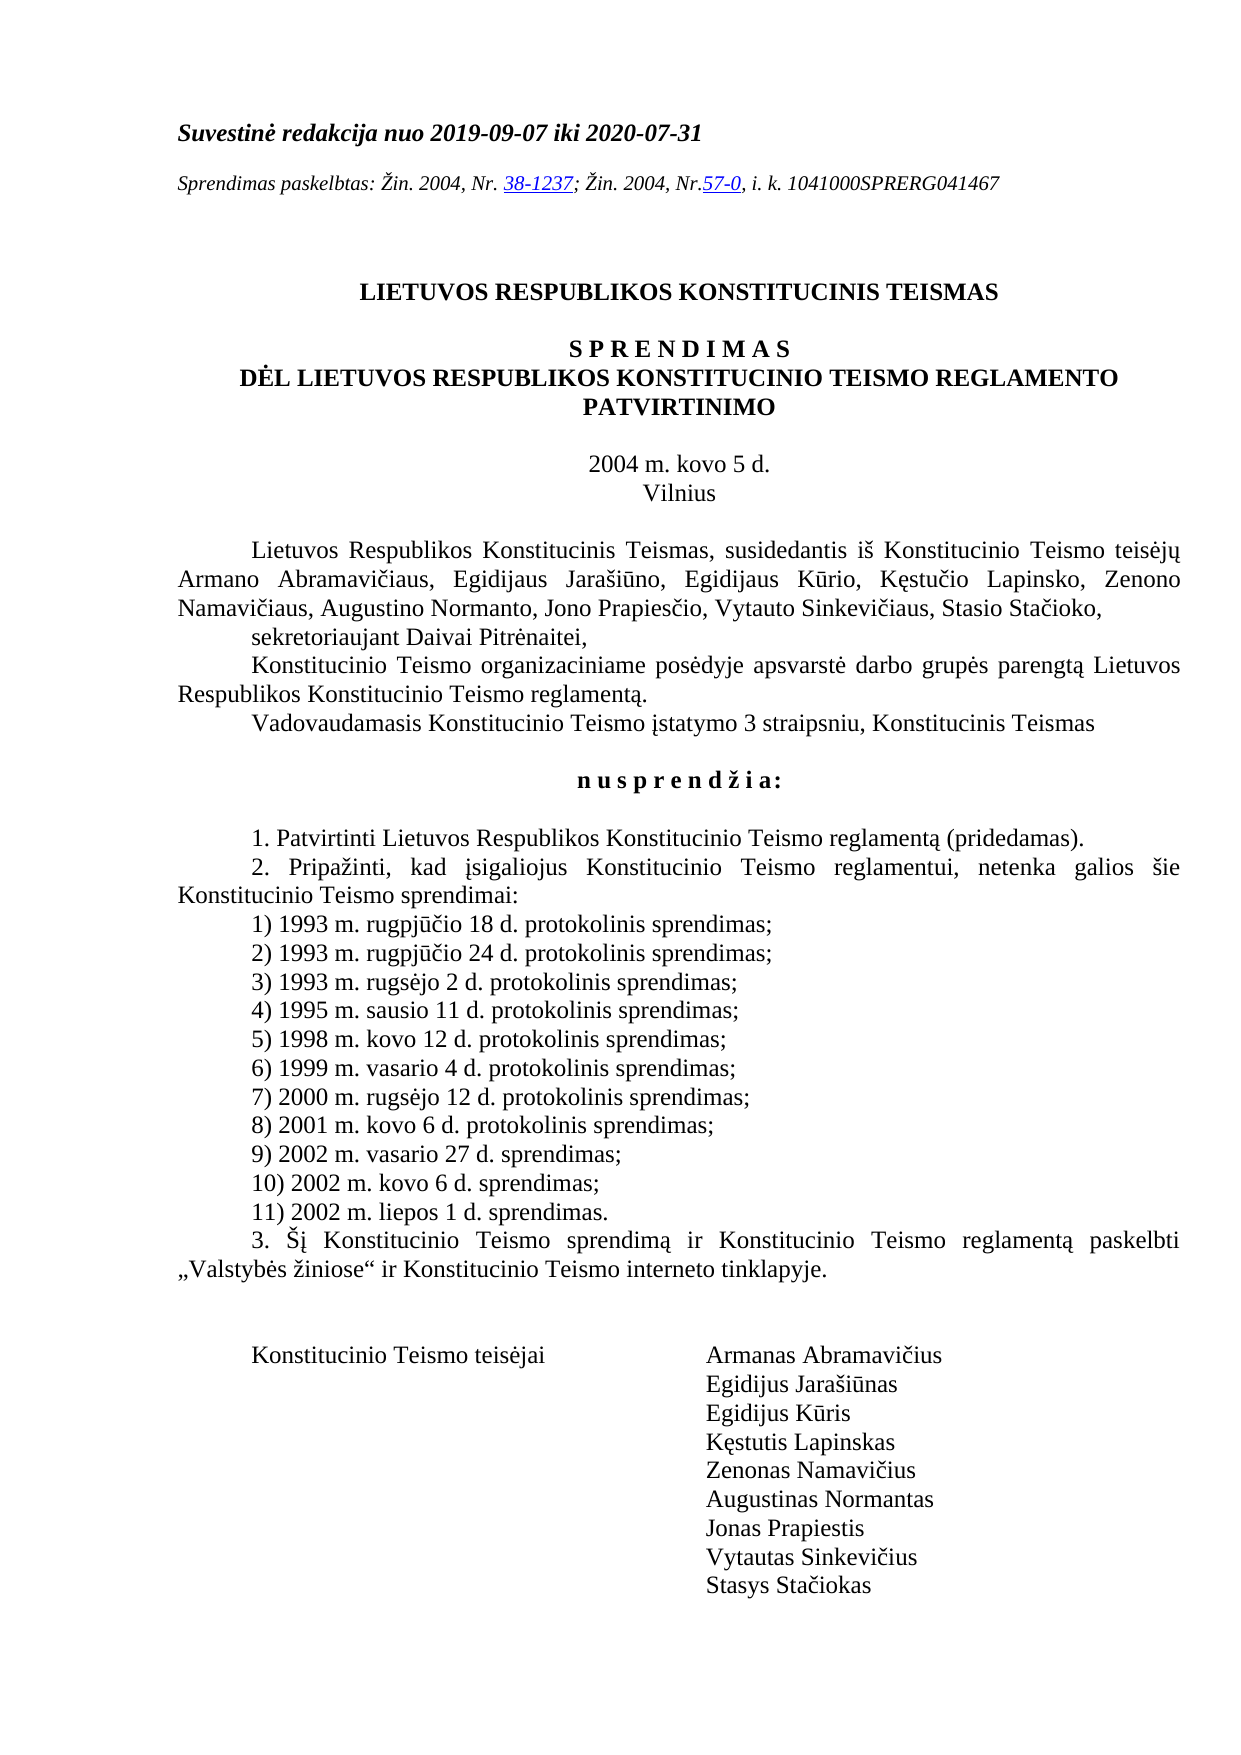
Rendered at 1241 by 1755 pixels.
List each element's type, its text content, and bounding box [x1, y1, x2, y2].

text Suvestinė redakcija nuo 2019-09-07 iki 2020-07-31 [177, 118, 1181, 147]
text 1. Patvirtinti Lietuvos Respublikos Konstitucinio Teismo reglamentą (pridedamas). [177, 823, 1181, 852]
text Vilnius [177, 478, 1181, 507]
text Egidijus Jarašiūnas [177, 1369, 1181, 1398]
text 7) 2000 m. rugsėjo 12 d. protokolinis sprendimas; [177, 1082, 1181, 1110]
text Lietuvos Respublikos Konstitucinis Teismas, susidedantis iš Konstitucinio Teismo teisėjų Armano Abramavičiaus, Egidijaus Jarašiūno, Egidijaus Kūrio, Kęstučio Lapinsko, Zenono Namavičiaus, Augustino Normanto, Jono Prapiesčio, Vytauto Sinkevičiaus, Stasio Stačioko, [177, 535, 1181, 622]
text Stasys Stačiokas [177, 1570, 1181, 1599]
text 8) 2001 m. kovo 6 d. protokolinis sprendimas; [177, 1110, 1181, 1139]
text sekretoriaujant Daivai Pitrėnaitei, [177, 622, 1181, 650]
text Konstitucinio Teismo organizaciniame posėdyje apsvarstė darbo grupės parengtą Lietuvos Respublikos Konstitucinio Teismo reglamentą. [177, 650, 1181, 708]
text nusprendžia: [177, 765, 1181, 794]
text 4) 1995 m. sausio 11 d. protokolinis sprendimas; [177, 995, 1181, 1024]
text LIETUVOS RESPUBLIKOS KONSTITUCINIS TEISMAS [177, 277, 1181, 305]
text Kęstutis Lapinskas [177, 1427, 1181, 1455]
text 6) 1999 m. vasario 4 d. protokolinis sprendimas; [177, 1053, 1181, 1082]
text Vadovaudamasis Konstitucinio Teismo įstatymo 3 straipsniu, Konstitucinis Teismas [177, 708, 1181, 737]
text Sprendimas paskelbtas: Žin. 2004, Nr. 38-1237; Žin. 2004, Nr.57-0, i. k. 1041000SPRERG041467 [177, 171, 1181, 195]
text Konstitucinio Teismo teisėjai Armanas Abramavičius [177, 1340, 1181, 1369]
text 2. Pripažinti, kad įsigaliojus Konstitucinio Teismo reglamentui, netenka galios šie Konstitucinio Teismo sprendimai: [177, 852, 1181, 909]
text DĖL LIETUVOS RESPUBLIKOS KONSTITUCINIO TEISMO REGLAMENTO PATVIRTINIMO [177, 363, 1181, 420]
text Egidijus Kūris [177, 1398, 1181, 1427]
text S P R E N D I M A S [177, 334, 1181, 363]
text 5) 1998 m. kovo 12 d. protokolinis sprendimas; [177, 1024, 1181, 1053]
text 1) 1993 m. rugpjūčio 18 d. protokolinis sprendimas; [177, 909, 1181, 938]
text 10) 2002 m. kovo 6 d. sprendimas; [177, 1168, 1181, 1197]
text Jonas Prapiestis [177, 1513, 1181, 1542]
text 2004 m. kovo 5 d. [177, 449, 1181, 478]
text Zenonas Namavičius [177, 1455, 1181, 1484]
text 3. Šį Konstitucinio Teismo sprendimą ir Konstitucinio Teismo reglamentą paskelbti „Valstybės žiniose“ ir Konstitucinio Teismo interneto tinklapyje. [177, 1225, 1181, 1283]
text 9) 2002 m. vasario 27 d. sprendimas; [177, 1139, 1181, 1168]
text 11) 2002 m. liepos 1 d. sprendimas. [177, 1197, 1181, 1225]
text 2) 1993 m. rugpjūčio 24 d. protokolinis sprendimas; [177, 938, 1181, 967]
text 3) 1993 m. rugsėjo 2 d. protokolinis sprendimas; [177, 967, 1181, 995]
text Vytautas Sinkevičius [177, 1542, 1181, 1570]
text Augustinas Normantas [177, 1484, 1181, 1513]
